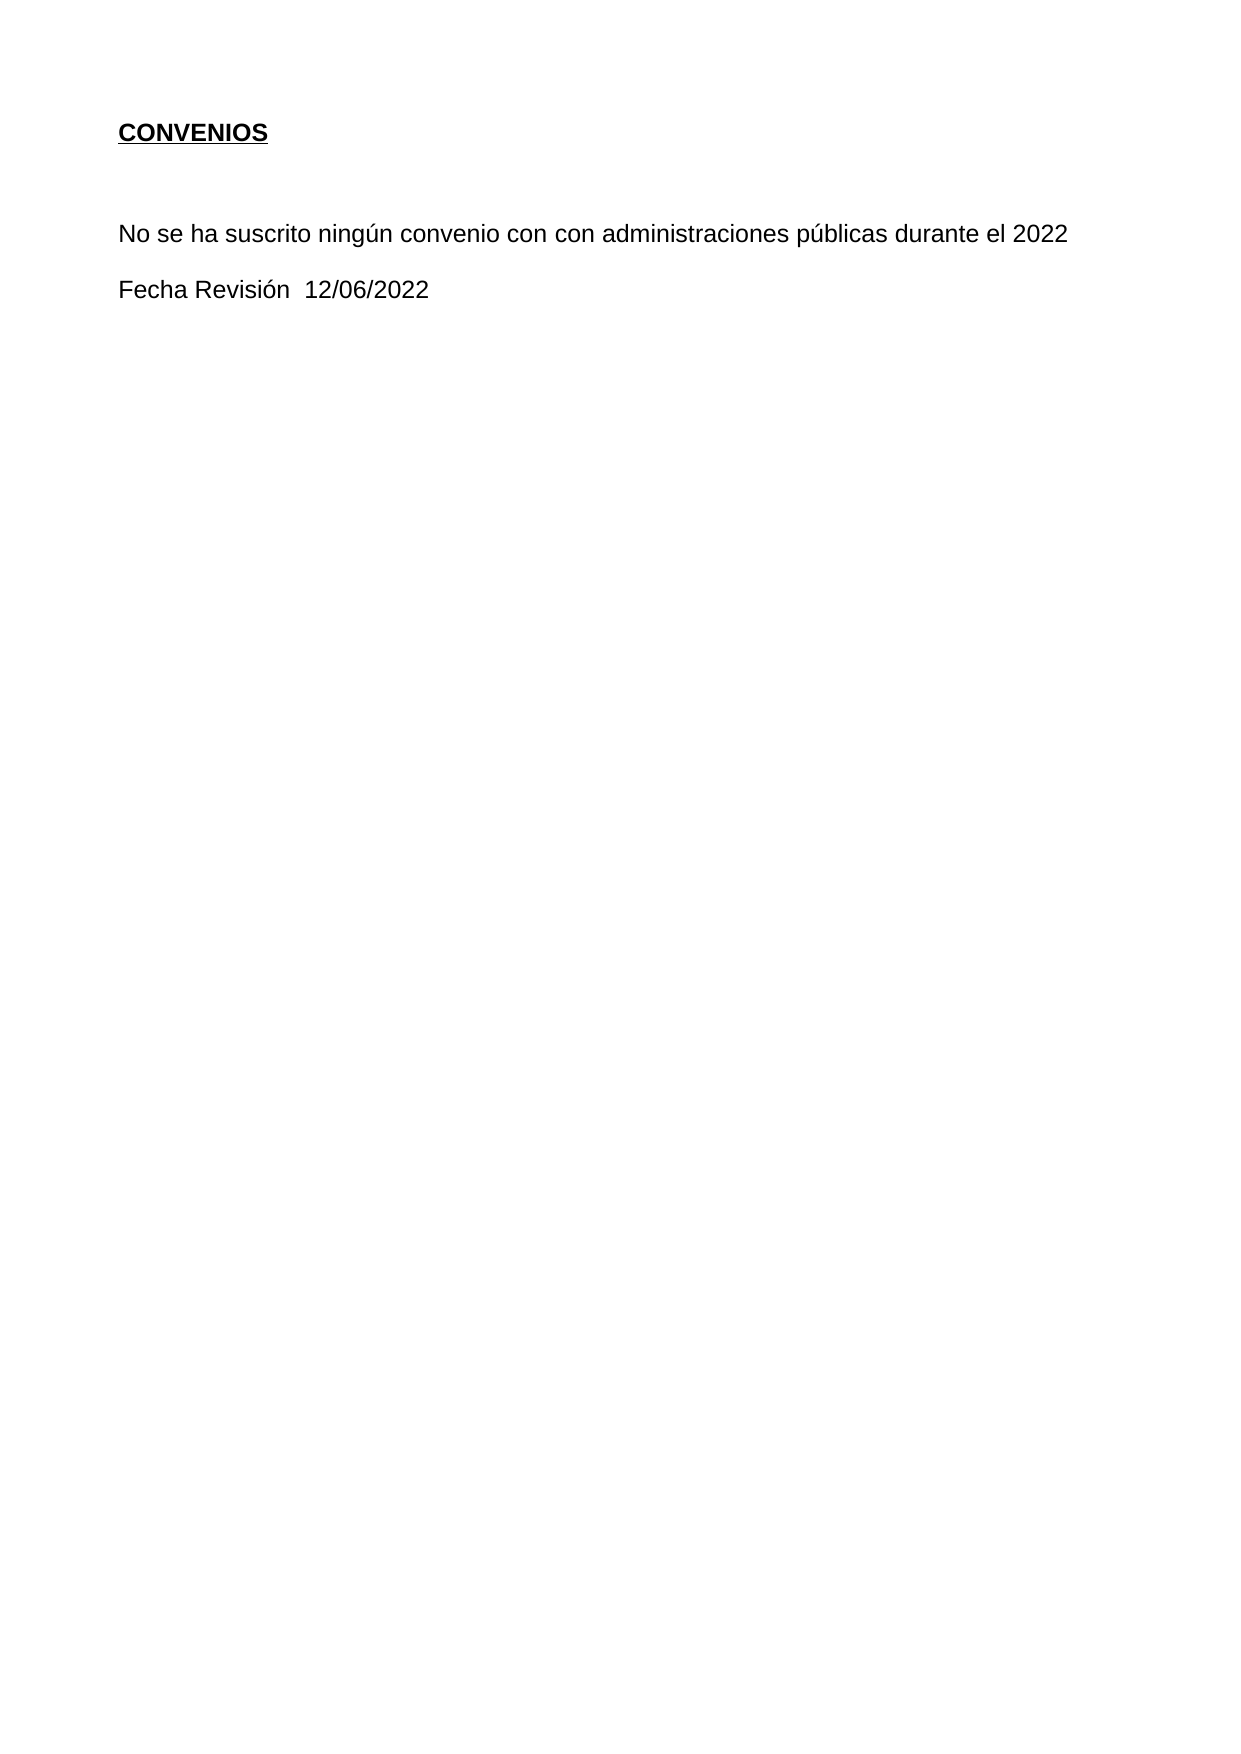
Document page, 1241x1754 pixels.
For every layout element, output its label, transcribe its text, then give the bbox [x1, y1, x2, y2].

text No se ha suscrito ningún convenio con con administraciones públicas durante el 2022 [118, 219, 1122, 247]
text Fecha Revisión 12/06/2022 [118, 275, 1122, 304]
text CONVENIOS [118, 118, 1122, 147]
